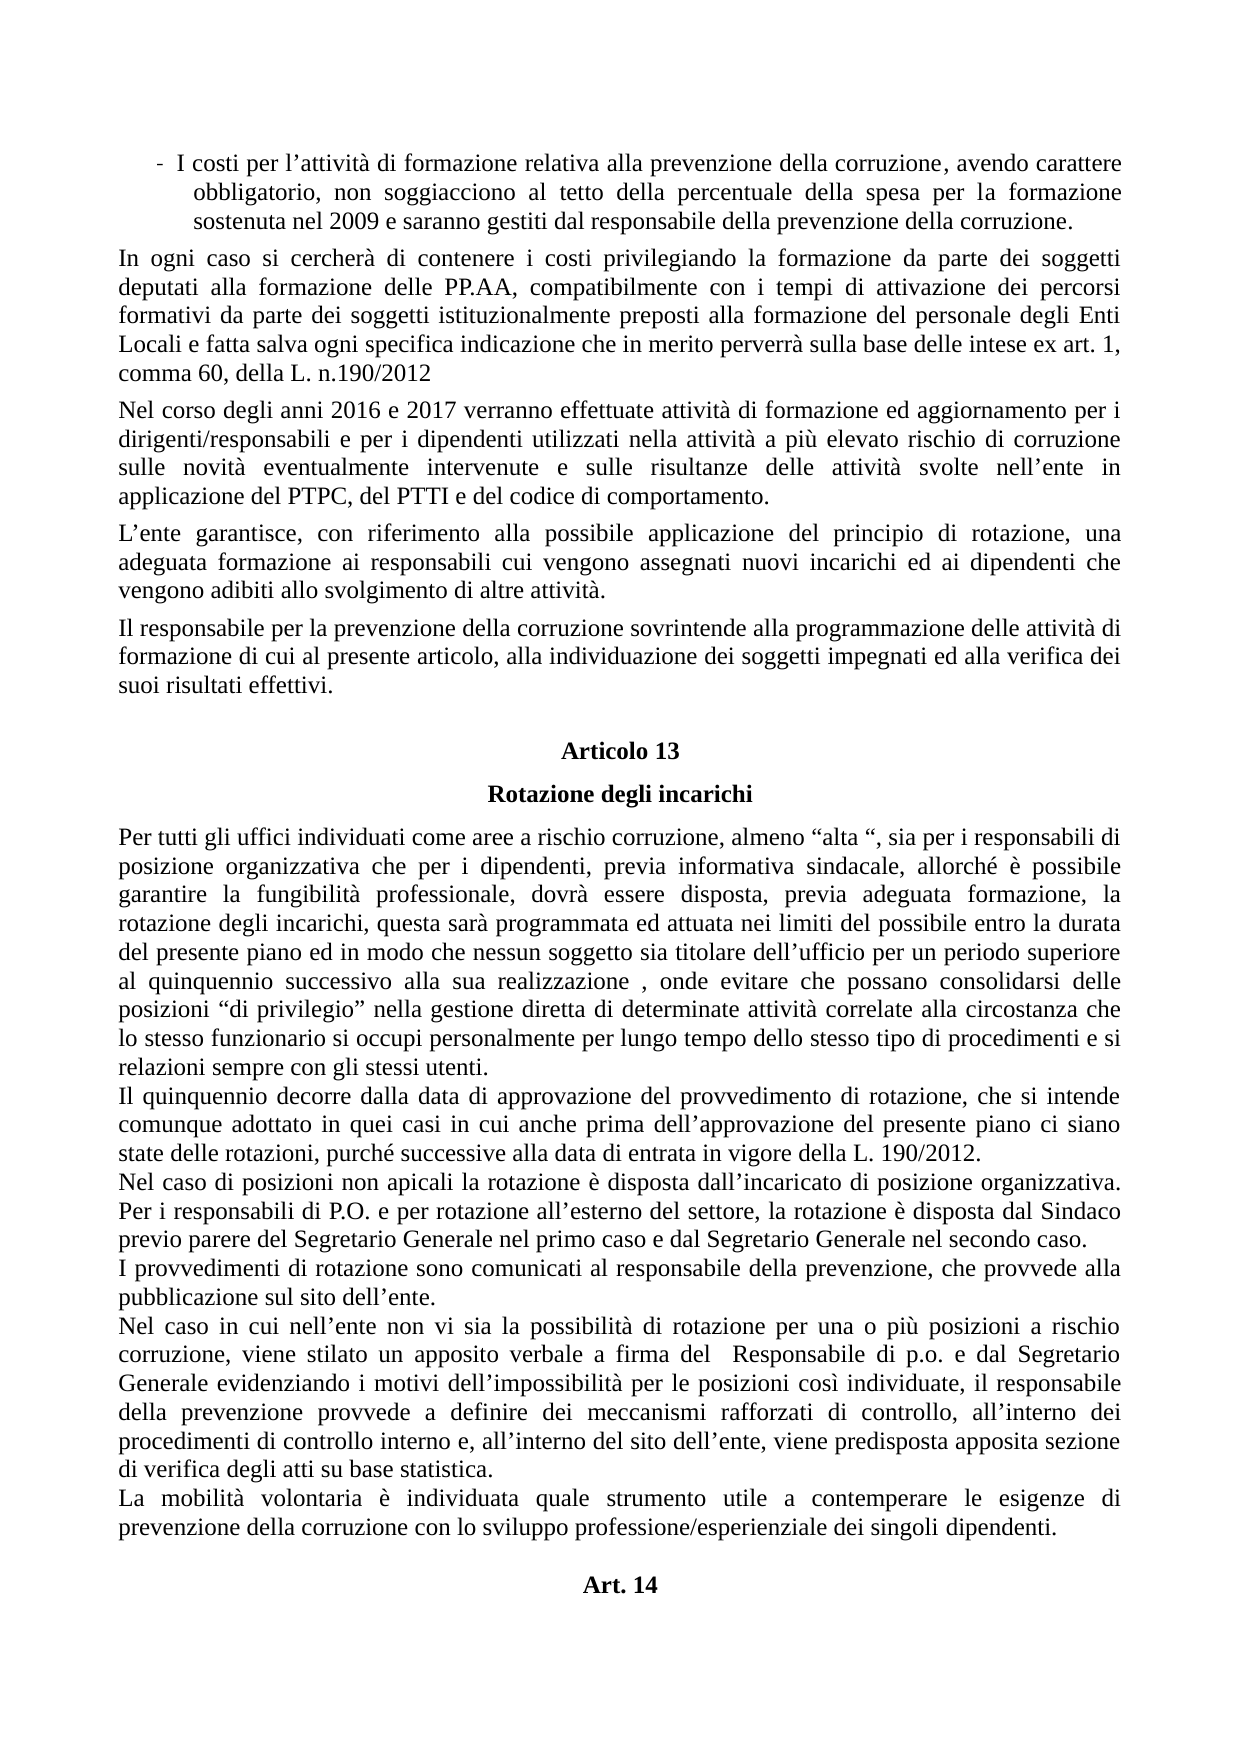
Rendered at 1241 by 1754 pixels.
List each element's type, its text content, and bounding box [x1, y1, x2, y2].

text In ogni caso si cercherà di contenere i costi privilegiando la formazione da parte dei soggetti deputati alla formazione delle PP.AA, compatibilmente con i tempi di attivazione dei percorsi formativi da parte dei soggetti istituzionalmente preposti alla formazione del personale degli Enti Locali e fatta salva ogni specifica indicazione che in merito perverrà sulla base delle intese ex art. 1, comma 60, della L. n.190/2012 [118, 243, 1122, 387]
text Nel caso di posizioni non apicali la rotazione è disposta dall’incaricato di posizione organizzativa. Per i responsabili di P.O. e per rotazione all’esterno del settore, la rotazione è disposta dal Sindaco previo parere del Segretario Generale nel primo caso e dal Segretario Generale nel secondo caso. [118, 1167, 1122, 1253]
text Nel corso degli anni 2016 e 2017 verranno effettuate attività di formazione ed aggiornamento per i dirigenti/responsabili e per i dipendenti utilizzati nella attività a più elevato rischio di corruzione sulle novità eventualmente intervenute e sulle risultanze delle attività svolte nell’ente in applicazione del PTPC, del PTTI e del codice di comportamento. [118, 395, 1122, 510]
text Rotazione degli incarichi [118, 779, 1122, 808]
text Il quinquennio decorre dalla data di approvazione del provvedimento di rotazione, che si intende comunque adottato in quei casi in cui anche prima dell’approvazione del presente piano ci siano state delle rotazioni, purché successive alla data di entrata in vigore della L. 190/2012. [118, 1081, 1122, 1167]
text Nel caso in cui nell’ente non vi sia la possibilità di rotazione per una o più posizioni a rischio corruzione, viene stilato un apposito verbale a firma del Responsabile di p.o. e dal Segretario Generale evidenziando i motivi dell’impossibilità per le posizioni così individuate, il responsabile della prevenzione provvede a definire dei meccanismi rafforzati di controllo, all’interno dei procedimenti di controllo interno e, all’interno del sito dell’ente, viene predisposta apposita sezione di verifica degli atti su base statistica. [118, 1311, 1122, 1483]
list I costi per l’attività di formazione relativa alla prevenzione della corruzione, avendo carattere obbligatorio, non soggiacciono al tetto della percentuale della spesa per la formazione sostenuta nel 2009 e saranno gestiti dal responsabile della prevenzione della corruzione. [156, 148, 1122, 235]
text Il responsabile per la prevenzione della corruzione sovrintende alla programmazione delle attività di formazione di cui al presente articolo, alla individuazione dei soggetti impegnati ed alla verifica dei suoi risultati effettivi. [118, 613, 1122, 699]
text Per tutti gli uffici individuati come aree a rischio corruzione, almeno “alta “, sia per i responsabili di posizione organizzativa che per i dipendenti, previa informativa sindacale, allorché è possibile garantire la fungibilità professionale, dovrà essere disposta, previa adeguata formazione, la rotazione degli incarichi, questa sarà programmata ed attuata nei limiti del possibile entro la durata del presente piano ed in modo che nessun soggetto sia titolare dell’ufficio per un periodo superiore al quinquennio successivo alla sua realizzazione , onde evitare che possano consolidarsi delle posizioni “di privilegio” nella gestione diretta di determinate attività correlate alla circostanza che lo stesso funzionario si occupi personalmente per lungo tempo dello stesso tipo di procedimenti e si relazioni sempre con gli stessi utenti. [118, 822, 1122, 1081]
text Art. 14 [118, 1570, 1122, 1598]
text L’ente garantisce, con riferimento alla possibile applicazione del principio di rotazione, una adeguata formazione ai responsabili cui vengono assegnati nuovi incarichi ed ai dipendenti che vengono adibiti allo svolgimento di altre attività. [118, 518, 1122, 604]
text I provvedimenti di rotazione sono comunicati al responsabile della prevenzione, che provvede alla pubblicazione sul sito dell’ente. [118, 1253, 1122, 1311]
text Articolo 13 [118, 736, 1122, 764]
text La mobilità volontaria è individuata quale strumento utile a contemperare le esigenze di prevenzione della corruzione con lo sviluppo professione/esperienziale dei singoli dipendenti. [118, 1483, 1122, 1541]
